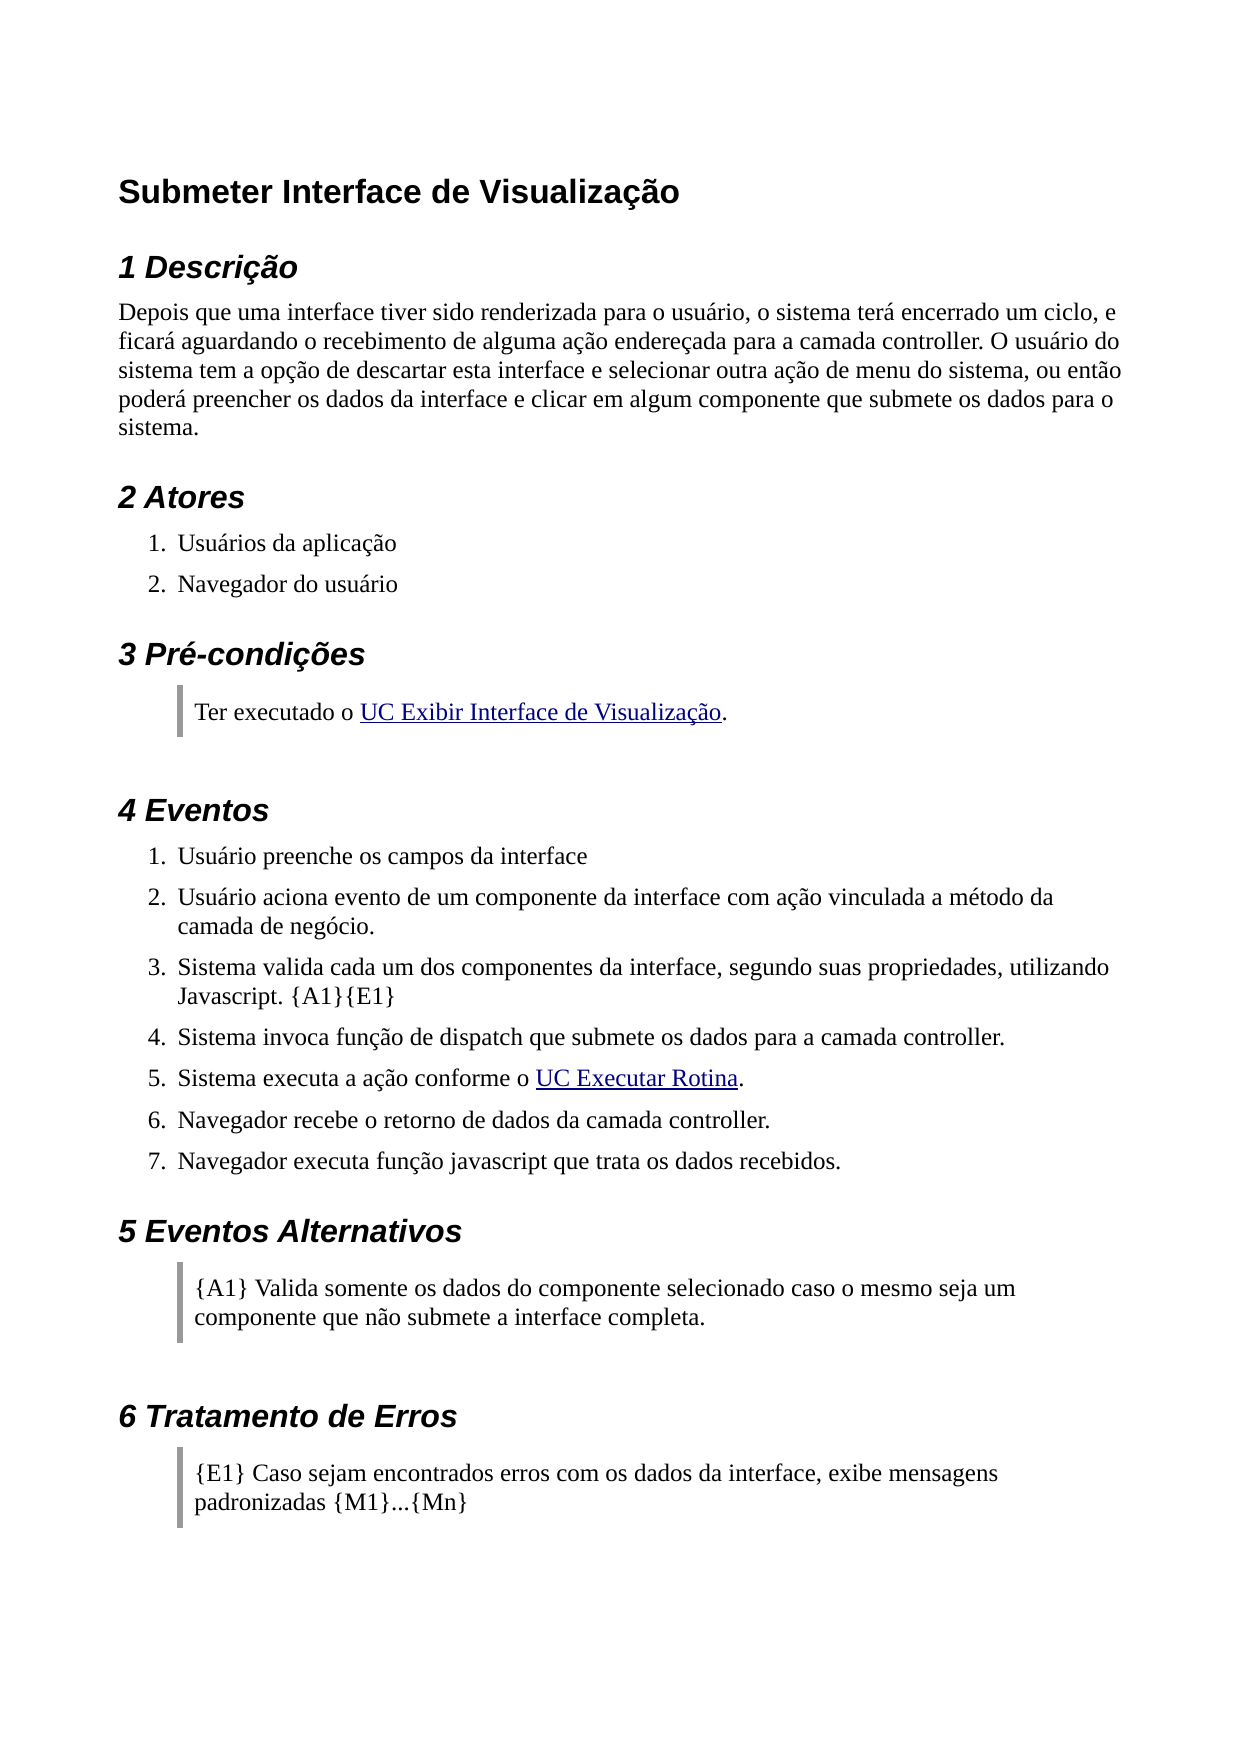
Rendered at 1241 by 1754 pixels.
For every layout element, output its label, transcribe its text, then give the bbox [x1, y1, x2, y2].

list Navegador executa função javascript que trata os dados recebidos. [148, 1146, 1122, 1175]
list Usuário preenche os campos da interface [148, 841, 1122, 870]
subtitle 2 Atores [118, 479, 1122, 516]
list Navegador do usuário [148, 569, 1122, 598]
list Usuário aciona evento de um componente da interface com ação vinculada a método da camada de negócio. [148, 882, 1122, 940]
subtitle 4 Eventos [118, 792, 1122, 828]
subtitle 5 Eventos Alternativos [118, 1212, 1122, 1249]
list Usuários da aplicação [148, 528, 1122, 557]
list Sistema executa a ação conforme o UC Executar Rotina. [148, 1063, 1122, 1092]
text {A1} Valida somente os dados do componente selecionado caso o mesmo seja um componente que não submete a interface completa. [183, 1262, 1063, 1343]
text Ter executado o UC Exibir Interface de Visualização. [183, 685, 1063, 737]
subtitle 3 Pré-condições [118, 636, 1122, 672]
subtitle Submeter Interface de Visualização [118, 172, 1122, 211]
text {E1} Caso sejam encontrados erros com os dados da interface, exibe mensagens padronizadas {M1}...{Mn} [183, 1447, 1063, 1528]
list Sistema valida cada um dos componentes da interface, segundo suas propriedades, utilizando Javascript. {A1}{E1} [148, 952, 1122, 1010]
text Depois que uma interface tiver sido renderizada para o usuário, o sistema terá encerrado um ciclo, e ficará aguardando o recebimento de alguma ação endereçada para a camada controller. O usuário do sistema tem a opção de descartar esta interface e selecionar outra ação de menu do sistema, ou então poderá preencher os dados da interface e clicar em algum componente que submete os dados para o sistema. [118, 297, 1122, 441]
subtitle 6 Tratamento de Erros [118, 1397, 1122, 1434]
list Navegador recebe o retorno de dados da camada controller. [148, 1105, 1122, 1133]
list Sistema invoca função de dispatch que submete os dados para a camada controller. [148, 1022, 1122, 1051]
subtitle 1 Descrição [118, 248, 1122, 285]
